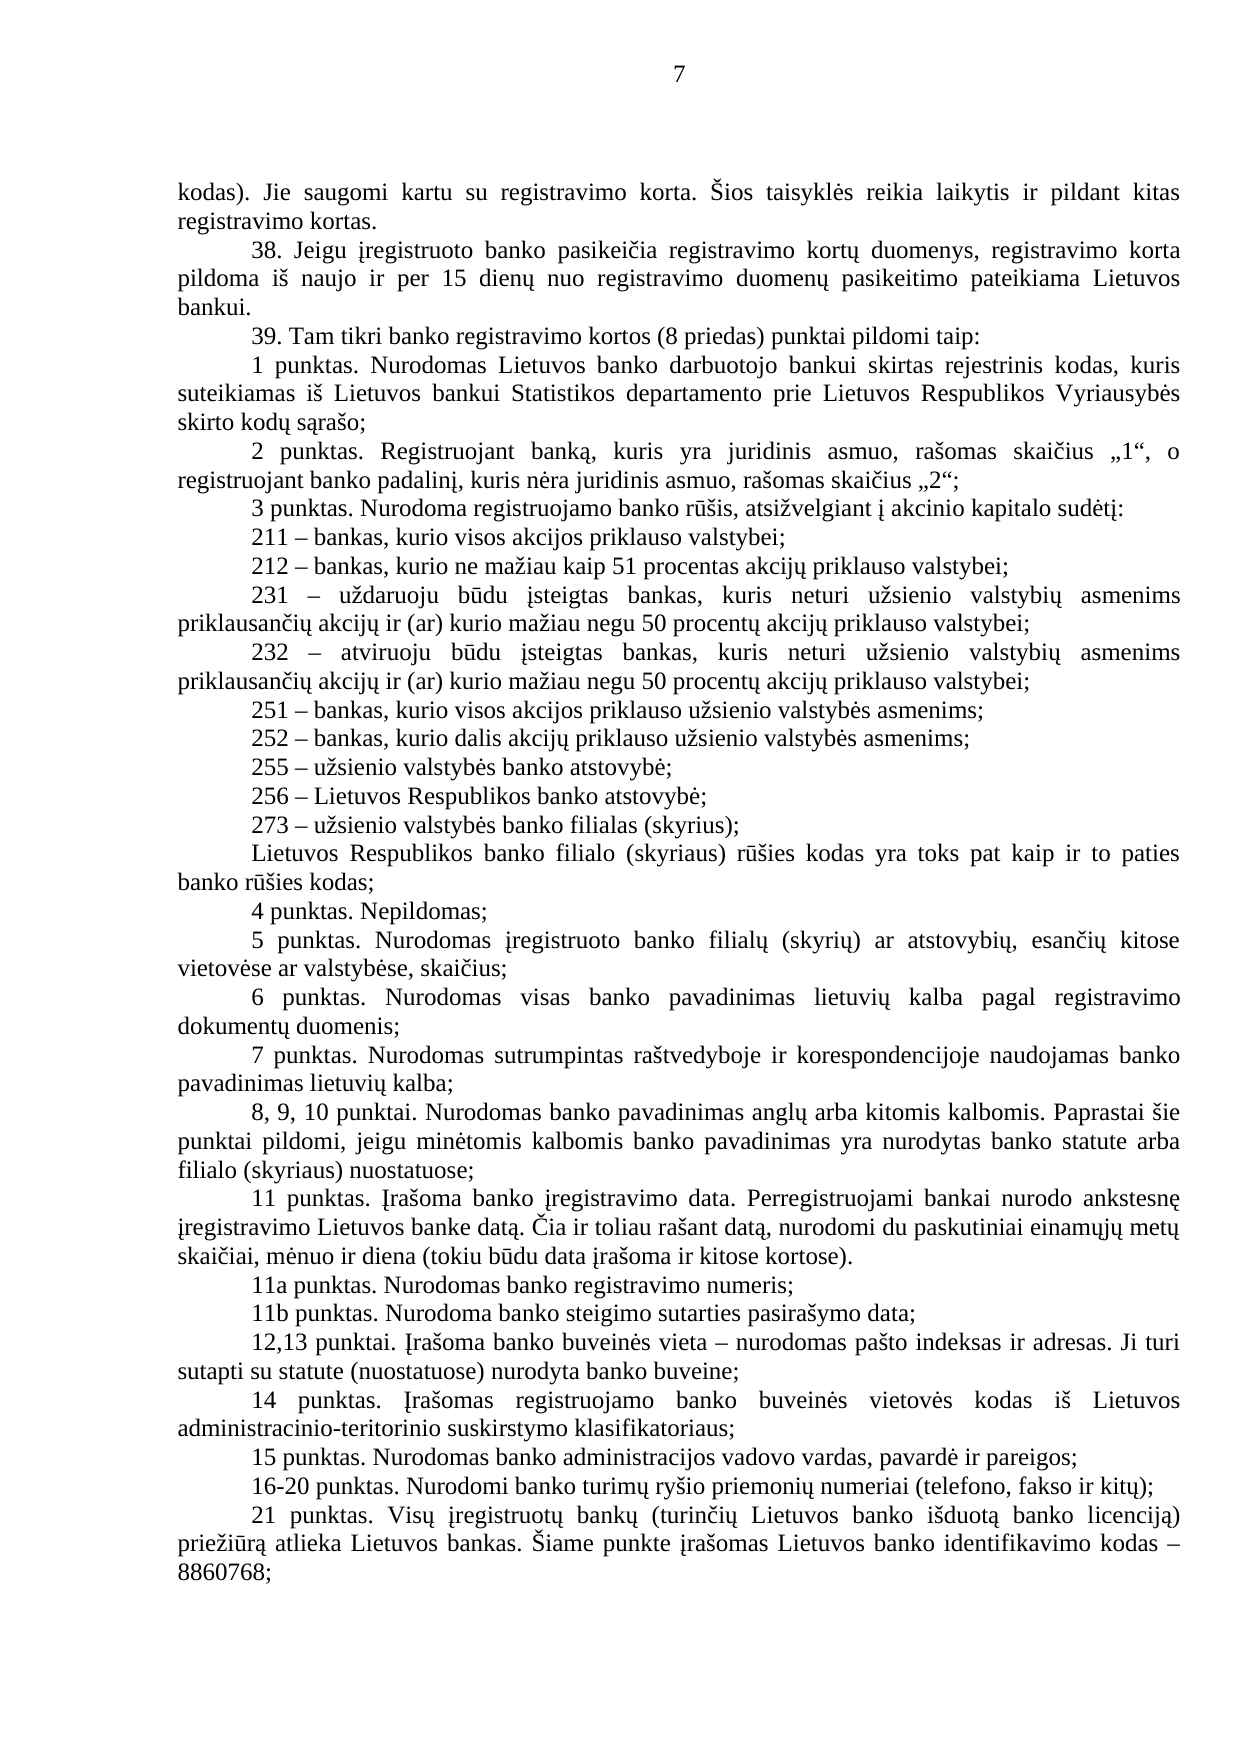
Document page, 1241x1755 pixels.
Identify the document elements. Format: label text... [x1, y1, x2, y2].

text 11 punktas. Įrašoma banko įregistravimo data. Perregistruojami bankai nurodo ankstesnę įregistravimo Lietuvos banke datą. Čia ir toliau rašant datą, nurodomi du paskutiniai einamųjų metų skaičiai, mėnuo ir diena (tokiu būdu data įrašoma ir kitose kortose). [177, 1183, 1181, 1270]
text 16-20 punktas. Nurodomi banko turimų ryšio priemonių numeriai (telefono, fakso ir kitų); [177, 1471, 1181, 1500]
text 273 – užsienio valstybės banko filialas (skyrius); [177, 810, 1181, 838]
text 4 punktas. Nepildomas; [177, 896, 1181, 925]
text 211 – bankas, kurio visos akcijos priklauso valstybei; [177, 522, 1181, 551]
text 251 – bankas, kurio visos akcijos priklauso užsienio valstybės asmenims; [177, 695, 1181, 723]
text 39. Tam tikri banko registravimo kortos (8 priedas) punktai pildomi taip: [177, 321, 1181, 350]
text 212 – bankas, kurio ne mažiau kaip 51 procentas akcijų priklauso valstybei; [177, 551, 1181, 580]
text 6 punktas. Nurodomas visas banko pavadinimas lietuvių kalba pagal registravimo dokumentų duomenis; [177, 982, 1181, 1040]
text 11b punktas. Nurodoma banko steigimo sutarties pasirašymo data; [177, 1298, 1181, 1327]
text 231 – uždaruoju būdu įsteigtas bankas, kuris neturi užsienio valstybių asmenims priklausančių akcijų ir (ar) kurio mažiau negu 50 procentų akcijų priklauso valstybei; [177, 580, 1181, 637]
text 21 punktas. Visų įregistruotų bankų (turinčių Lietuvos banko išduotą banko licenciją) priežiūrą atlieka Lietuvos bankas. Šiame punkte įrašomas Lietuvos banko identifikavimo kodas – 8860768; [177, 1500, 1181, 1586]
text 252 – bankas, kurio dalis akcijų priklauso užsienio valstybės asmenims; [177, 723, 1181, 752]
text 255 – užsienio valstybės banko atstovybė; [177, 752, 1181, 781]
text 1 punktas. Nurodomas Lietuvos banko darbuotojo bankui skirtas rejestrinis kodas, kuris suteikiamas iš Lietuvos bankui Statistikos departamento prie Lietuvos Respublikos Vyriausybės skirto kodų sąrašo; [177, 350, 1181, 436]
text 256 – Lietuvos Respublikos banko atstovybė; [177, 781, 1181, 810]
text 14 punktas. Įrašomas registruojamo banko buveinės vietovės kodas iš Lietuvos administracinio-teritorinio suskirstymo klasifikatoriaus; [177, 1385, 1181, 1442]
text 38. Jeigu įregistruoto banko pasikeičia registravimo kortų duomenys, registravimo korta pildoma iš naujo ir per 15 dienų nuo registravimo duomenų pasikeitimo pateikiama Lietuvos bankui. [177, 235, 1181, 321]
text 5 punktas. Nurodomas įregistruoto banko filialų (skyrių) ar atstovybių, esančių kitose vietovėse ar valstybėse, skaičius; [177, 925, 1181, 982]
text 15 punktas. Nurodomas banko administracijos vadovo vardas, pavardė ir pareigos; [177, 1442, 1181, 1471]
text kodas). Jie saugomi kartu su registravimo korta. Šios taisyklės reikia laikytis ir pildant kitas registravimo kortas. [177, 177, 1181, 235]
text 7 punktas. Nurodomas sutrumpintas raštvedyboje ir korespondencijoje naudojamas banko pavadinimas lietuvių kalba; [177, 1040, 1181, 1097]
text 232 – atviruoju būdu įsteigtas bankas, kuris neturi užsienio valstybių asmenims priklausančių akcijų ir (ar) kurio mažiau negu 50 procentų akcijų priklauso valstybei; [177, 637, 1181, 695]
text 11a punktas. Nurodomas banko registravimo numeris; [177, 1270, 1181, 1298]
text 8, 9, 10 punktai. Nurodomas banko pavadinimas anglų arba kitomis kalbomis. Paprastai šie punktai pildomi, jeigu minėtomis kalbomis banko pavadinimas yra nurodytas banko statute arba filialo (skyriaus) nuostatuose; [177, 1097, 1181, 1183]
text 2 punktas. Registruojant banką, kuris yra juridinis asmuo, rašomas skaičius „1“, o registruojant banko padalinį, kuris nėra juridinis asmuo, rašomas skaičius „2“; [177, 436, 1181, 493]
text 3 punktas. Nurodoma registruojamo banko rūšis, atsižvelgiant į akcinio kapitalo sudėtį: [177, 493, 1181, 522]
text Lietuvos Respublikos banko filialo (skyriaus) rūšies kodas yra toks pat kaip ir to paties banko rūšies kodas; [177, 838, 1181, 896]
text 12,13 punktai. Įrašoma banko buveinės vieta – nurodomas pašto indeksas ir adresas. Ji turi sutapti su statute (nuostatuose) nurodyta banko buveine; [177, 1327, 1181, 1385]
